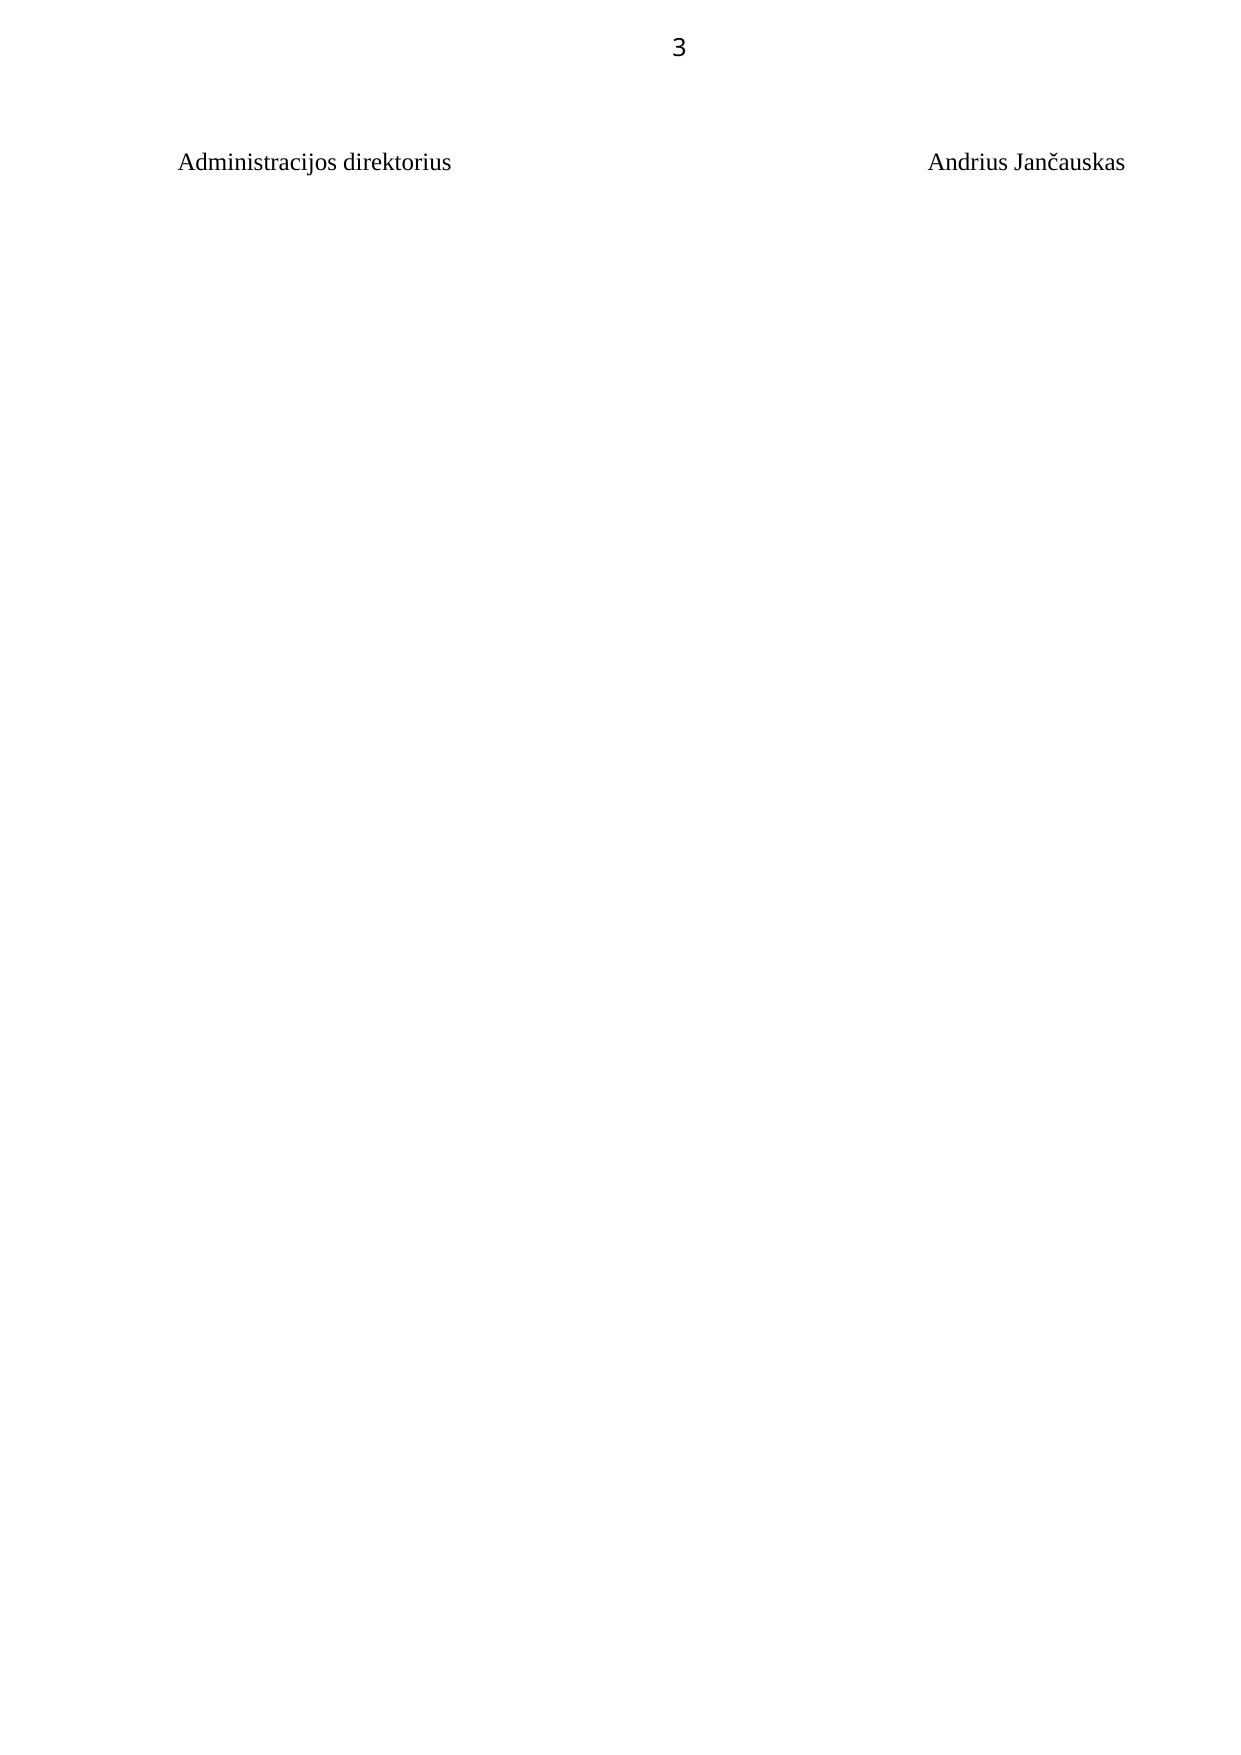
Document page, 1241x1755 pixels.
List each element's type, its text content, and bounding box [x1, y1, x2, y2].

text Administracijos direktorius Andrius Jančauskas [177, 147, 1181, 176]
